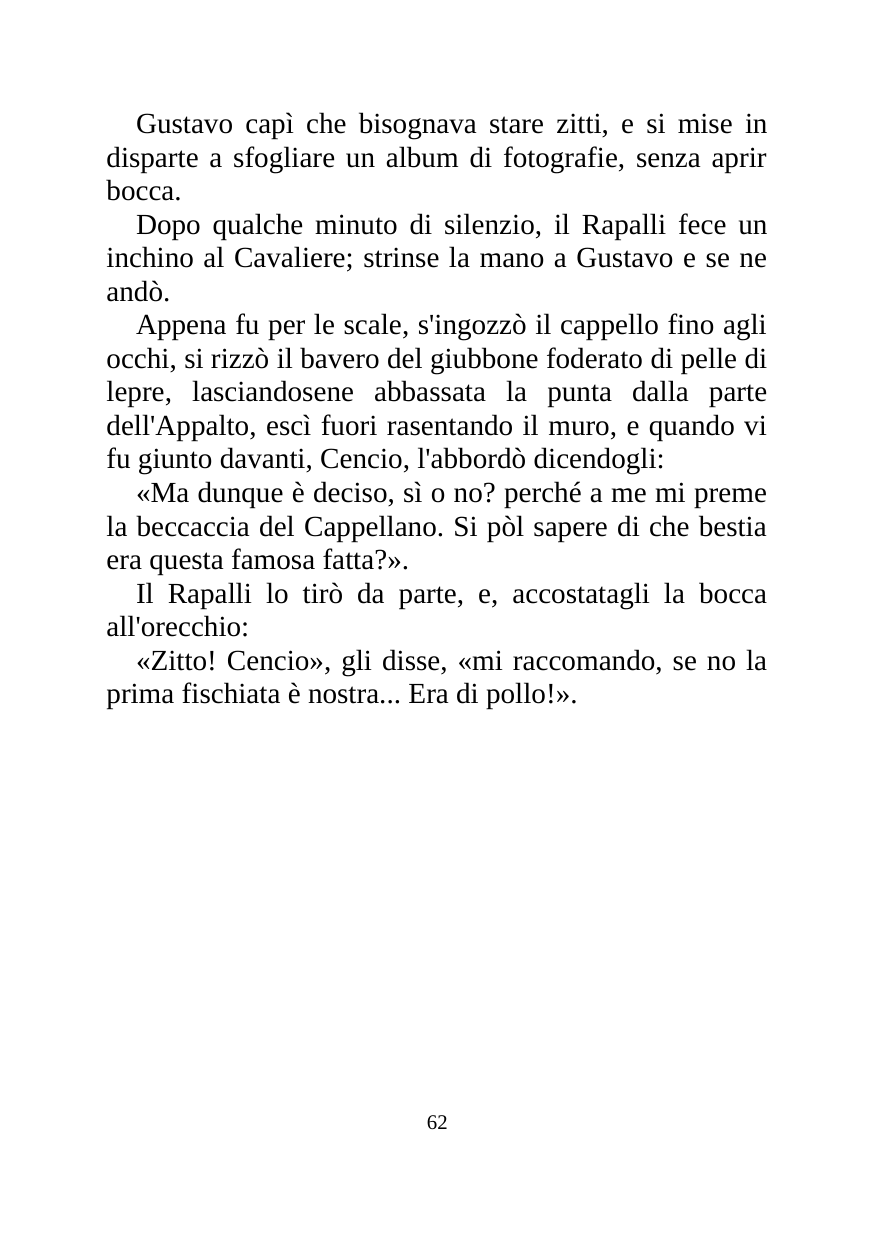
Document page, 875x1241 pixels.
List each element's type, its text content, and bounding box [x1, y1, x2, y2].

text Il Rapalli lo tirò da parte, e, accostatagli la bocca all'orecchio: [106, 576, 768, 643]
text Appena fu per le scale, s'ingozzò il cappello fino agli occhi, si rizzò il bavero del giubbone foderato di pelle di lepre, lasciandosene abbassata la punta dalla parte dell'Appalto, escì fuori rasentando il muro, e quando vi fu giunto davanti, Cencio, l'abbordò dicendogli: [106, 307, 768, 475]
text «Zitto! Cencio», gli disse, «mi raccomando, se no la prima fischiata è nostra... Era di pollo!». [106, 643, 768, 710]
text «Ma dunque è deciso, sì o no? perché a me mi preme la beccaccia del Cappellano. Si pòl sapere di che bestia era questa famosa fatta?». [106, 475, 768, 576]
text Gustavo capì che bisognava stare zitti, e si mise in disparte a sfogliare un album di fotografie, senza aprir bocca. [106, 106, 768, 207]
text Dopo qualche minuto di silenzio, il Rapalli fece un inchino al Cavaliere; strinse la mano a Gustavo e se ne andò. [106, 207, 768, 307]
